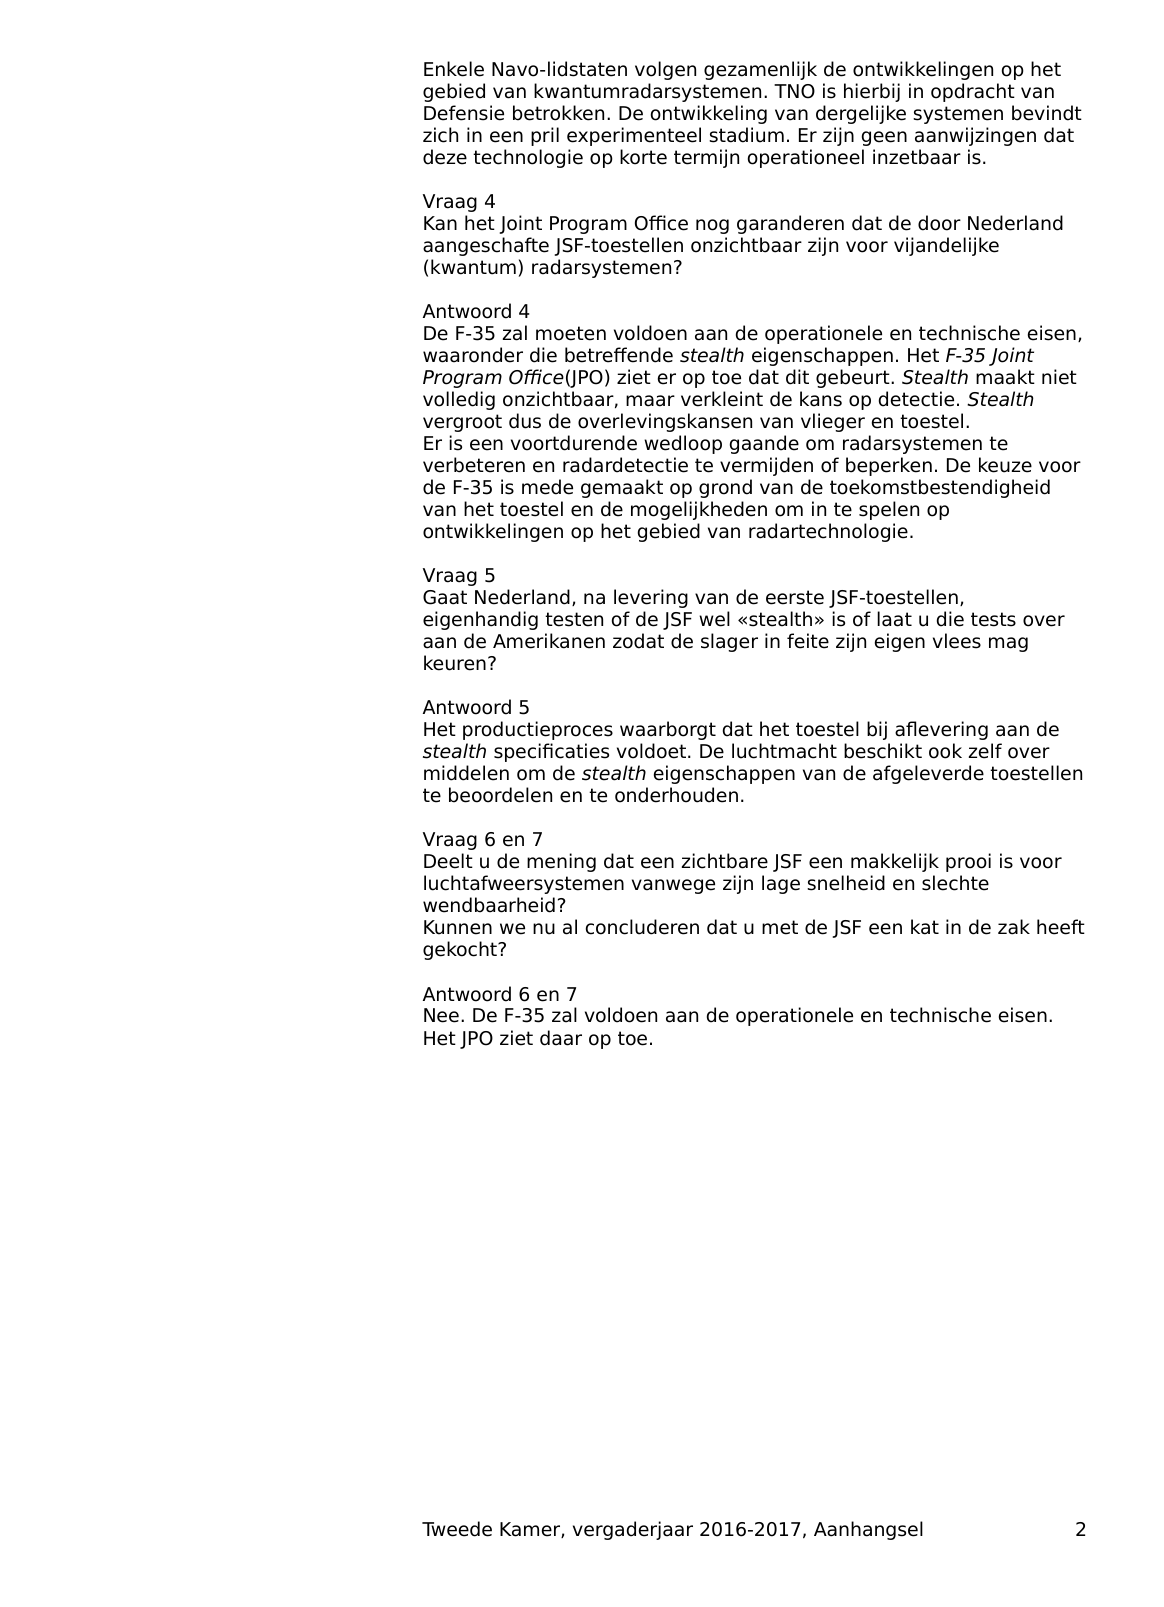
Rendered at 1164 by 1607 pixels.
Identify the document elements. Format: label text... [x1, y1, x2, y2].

text Antwoord 6 en 7 [422, 983, 1087, 1005]
text Kunnen we nu al concluderen dat u met de JSF een kat in de zak heeft gekocht? [422, 917, 1087, 961]
text Vraag 4 [422, 191, 1087, 213]
text Antwoord 4 [422, 301, 1087, 323]
text Er is een voortdurende wedloop gaande om radarsystemen te verbeteren en radardetectie te vermijden of beperken. De keuze voor de F-35 is mede gemaakt op grond van de toekomstbestendigheid van het toestel en de mogelijkheden om in te spelen op ontwikkelingen op het gebied van radartechnologie. [422, 433, 1087, 543]
text Antwoord 5 [422, 697, 1087, 719]
text Het productieproces waarborgt dat het toestel bij aflevering aan de stealth specificaties voldoet. De luchtmacht beschikt ook zelf over middelen om de stealth eigenschappen van de afgeleverde toestellen te beoordelen en te onderhouden. [422, 719, 1087, 807]
text Enkele Navo-lidstaten volgen gezamenlijk de ontwikkelingen op het gebied van kwantumradarsystemen. TNO is hierbij in opdracht van Defensie betrokken. De ontwikkeling van dergelijke systemen bevindt zich in een pril experimenteel stadium. Er zijn geen aanwijzingen dat deze technologie op korte termijn operationeel inzetbaar is. [422, 59, 1087, 169]
text Nee. De F-35 zal voldoen aan de operationele en technische eisen. Het JPO ziet daar op toe. [422, 1005, 1087, 1049]
text Deelt u de mening dat een zichtbare JSF een makkelijk prooi is voor luchtafweersystemen vanwege zijn lage snelheid en slechte wendbaarheid? [422, 851, 1087, 917]
text De F-35 zal moeten voldoen aan de operationele en technische eisen, waaronder die betreffende stealth eigenschappen. Het F-35 Joint Program Office(JPO) ziet er op toe dat dit gebeurt. Stealth maakt niet volledig onzichtbaar, maar verkleint de kans op detectie. Stealth vergroot dus de overlevingskansen van vlieger en toestel. [422, 323, 1087, 433]
text Kan het Joint Program Office nog garanderen dat de door Nederland aangeschafte JSF-toestellen onzichtbaar zijn voor vijandelijke (kwantum) radarsystemen? [422, 213, 1087, 279]
text Vraag 6 en 7 [422, 829, 1087, 851]
text Gaat Nederland, na levering van de eerste JSF-toestellen, eigenhandig testen of de JSF wel «stealth» is of laat u die tests over aan de Amerikanen zodat de slager in feite zijn eigen vlees mag keuren? [422, 587, 1087, 675]
text Vraag 5 [422, 565, 1087, 587]
